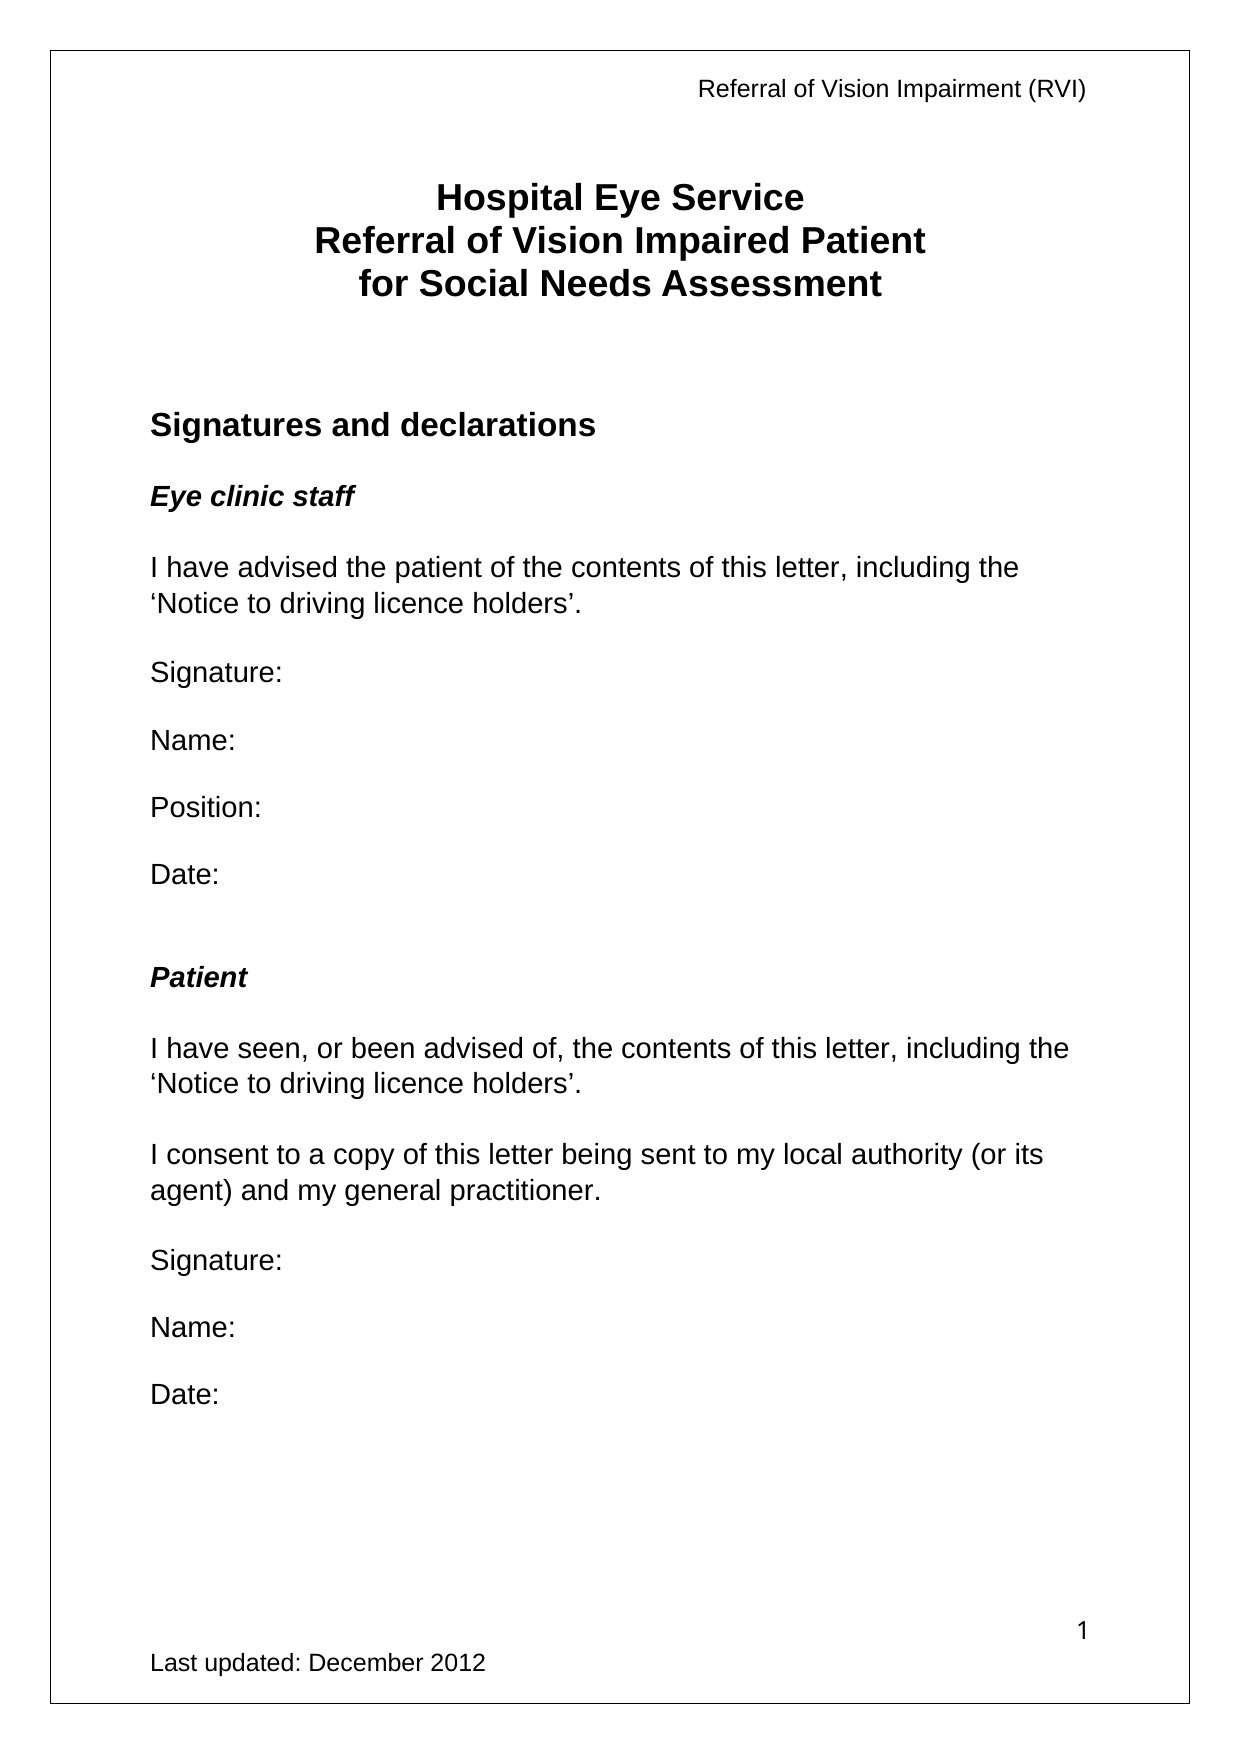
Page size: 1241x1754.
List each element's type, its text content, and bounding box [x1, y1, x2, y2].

text Date: [150, 1377, 1090, 1410]
text I have seen, or been advised of, the contents of this letter, including the ‘Notice to driving licence holders’. [150, 1030, 1090, 1101]
text Eye clinic staff [150, 478, 1090, 514]
text Date: [150, 857, 1090, 890]
text Name: [150, 1310, 1090, 1343]
text Signature: [150, 1243, 1090, 1276]
text I consent to a copy of this letter being sent to my local authority (or its agent) and my general practitioner. [150, 1136, 1090, 1207]
text Name: [150, 723, 1090, 756]
subtitle Signatures and declarations [150, 404, 1090, 443]
text Patient [150, 959, 1090, 995]
text Position: [150, 790, 1090, 823]
text I have advised the patient of the contents of this letter, including the ‘Notice to driving licence holders’. [150, 549, 1090, 620]
title Hospital Eye Service Referral of Vision Impaired Patient for Social Needs Assessment [150, 175, 1090, 304]
text Signature: [150, 656, 1090, 689]
